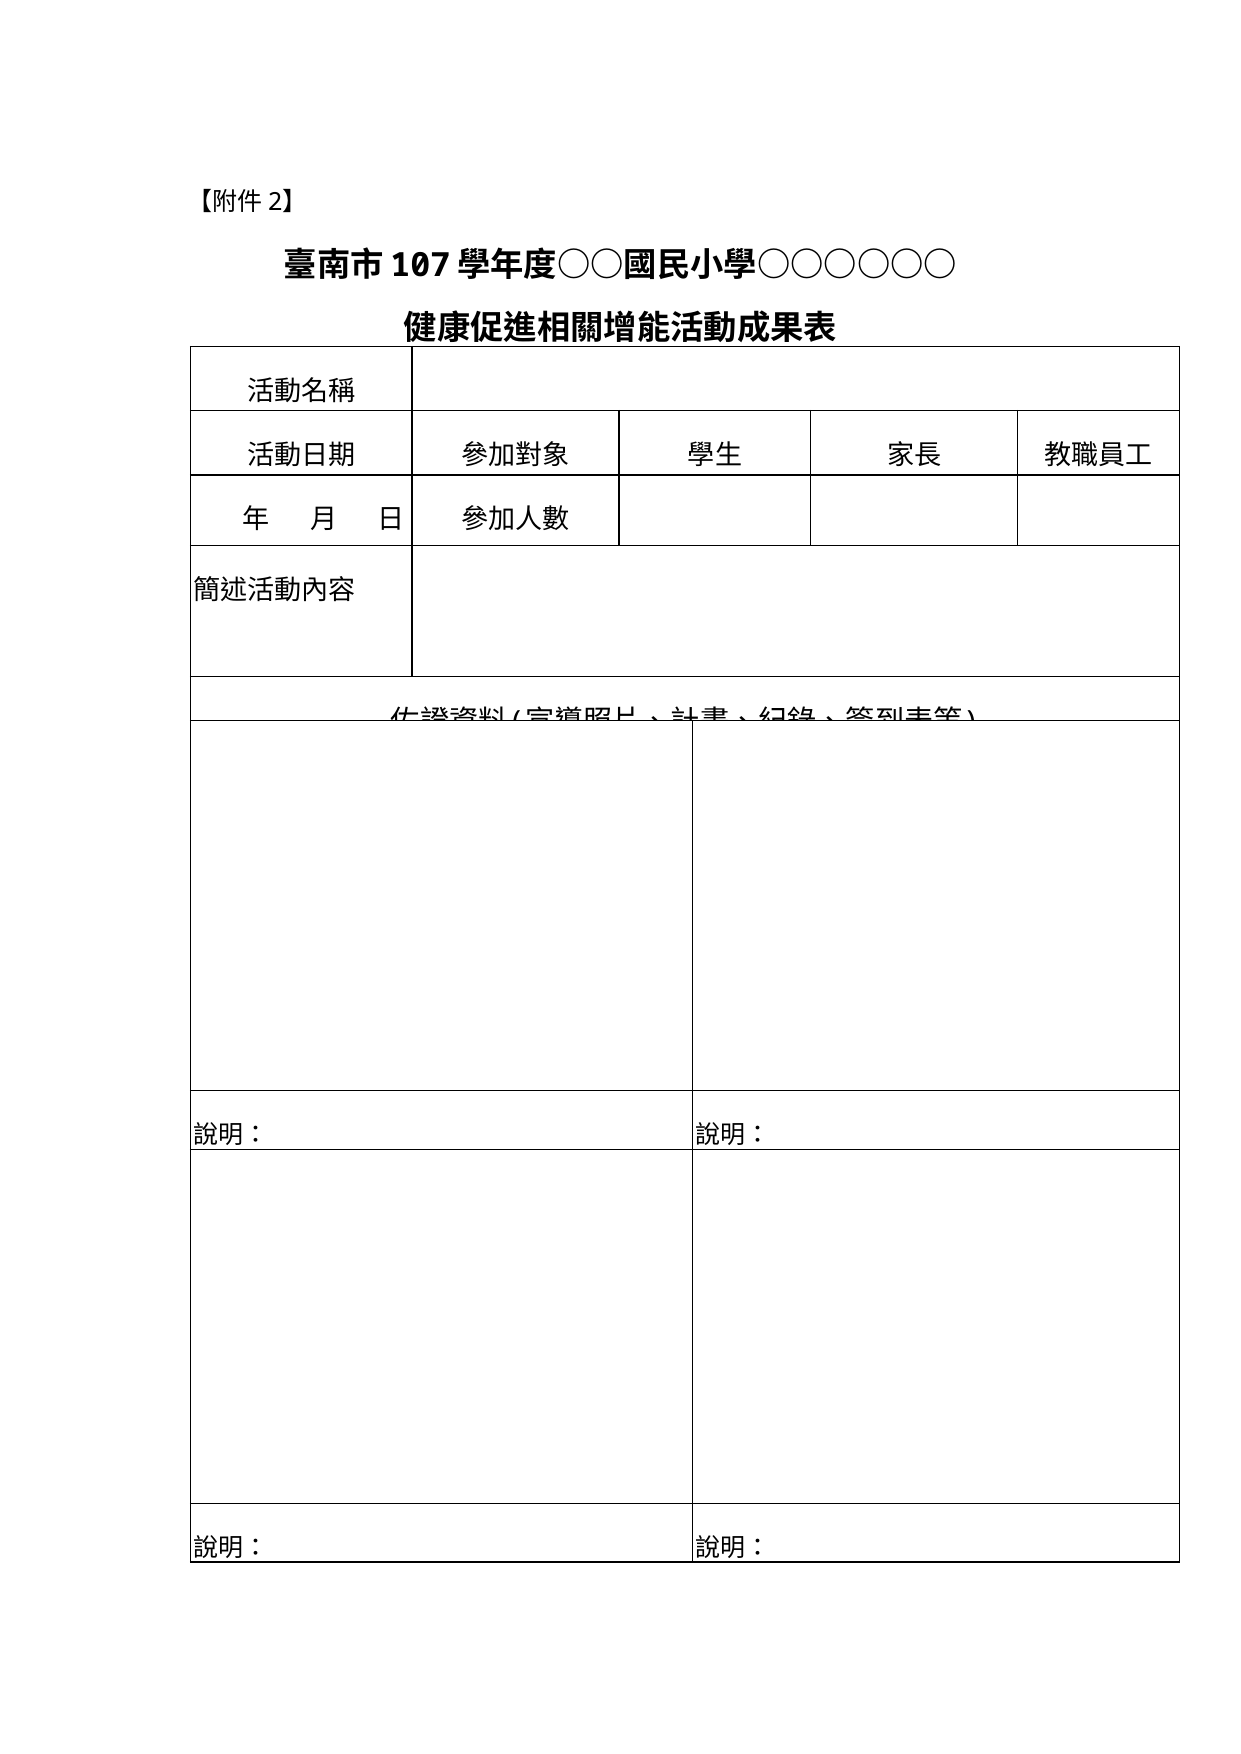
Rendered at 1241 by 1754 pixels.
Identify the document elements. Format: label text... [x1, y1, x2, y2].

text 健康促進相關增能活動成果表 [187, 283, 1053, 346]
text 臺南市107學年度○○國民小學○○○○○○ [187, 221, 1053, 283]
table_cell 說明： [191, 1091, 692, 1149]
text 【附件2】 [187, 158, 1053, 221]
table_cell [191, 1150, 692, 1503]
table_cell 教職員工 [1018, 411, 1179, 474]
table_cell 簡述活動內容 [191, 546, 411, 676]
table_cell [1018, 476, 1179, 544]
table_cell [191, 721, 692, 1090]
table_cell 說明： [693, 1091, 1179, 1149]
table_cell 參加人數 [413, 476, 618, 544]
table_cell 年 月 日 [191, 476, 411, 544]
table_header [413, 347, 1179, 410]
table_cell 說明： [191, 1504, 692, 1561]
table_cell [811, 476, 1017, 544]
table_cell [693, 721, 1179, 1090]
table_cell 學生 [620, 411, 810, 474]
table_cell [693, 1150, 1179, 1503]
table_cell 家長 [811, 411, 1017, 474]
table_cell 說明： [693, 1504, 1179, 1561]
table_cell 佐證資料(宣導照片、計畫、紀錄、簽到表等) [191, 677, 1179, 719]
table_cell 參加對象 [413, 411, 618, 474]
table_cell [620, 476, 810, 544]
table_cell [413, 546, 1179, 676]
table_header 活動名稱 [191, 347, 411, 410]
table_cell 活動日期 [191, 411, 411, 474]
